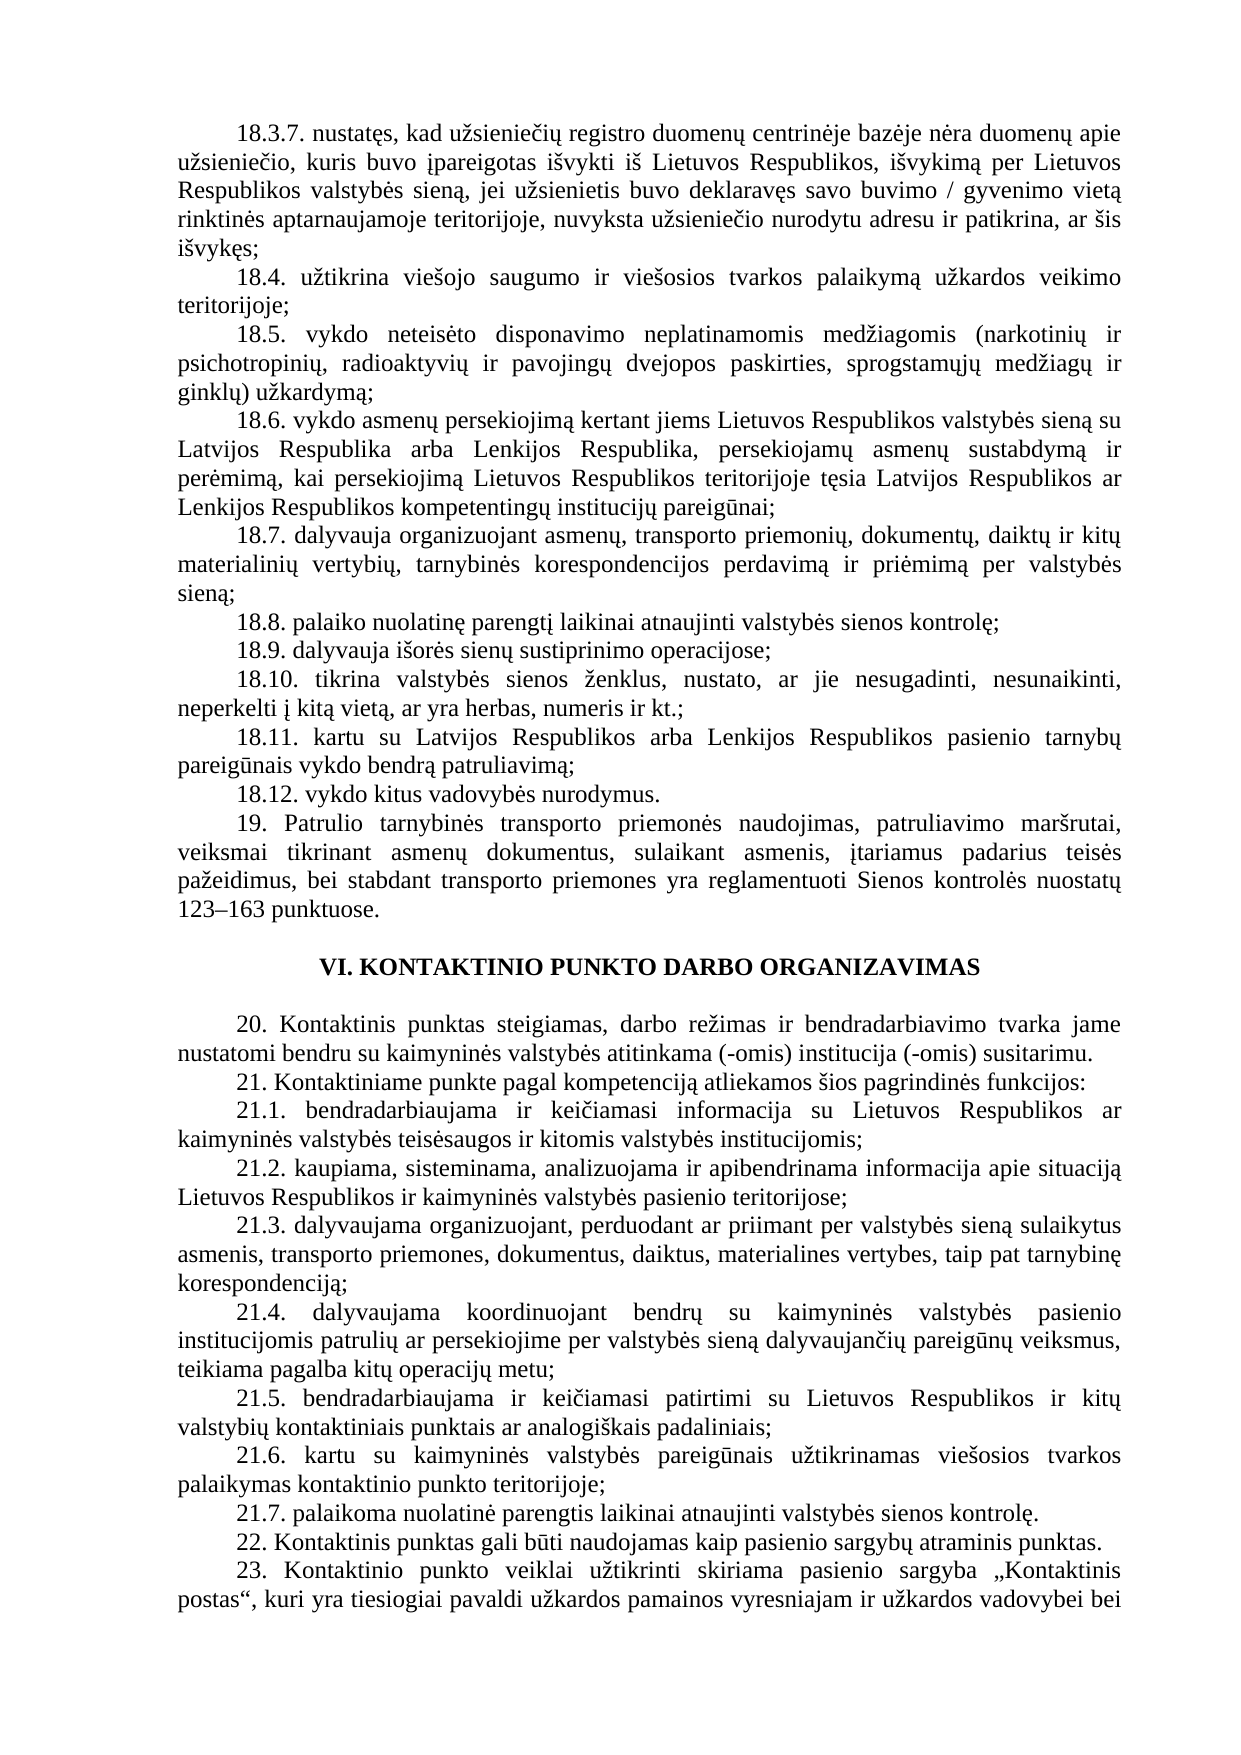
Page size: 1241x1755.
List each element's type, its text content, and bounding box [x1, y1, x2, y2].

text 21.3. dalyvaujama organizuojant, perduodant ar priimant per valstybės sieną sulaikytus asmenis, transporto priemones, dokumentus, daiktus, materialines vertybes, taip pat tarnybinę korespondenciją; [177, 1211, 1122, 1297]
text 23. Kontaktinio punkto veiklai užtikrinti skiriama pasienio sargyba „Kontaktinis postas“, kuri yra tiesiogiai pavaldi užkardos pamainos vyresniajam ir užkardos vadovybei bei [177, 1556, 1122, 1613]
text 21.6. kartu su kaimyninės valstybės pareigūnais užtikrinamas viešosios tvarkos palaikymas kontaktinio punkto teritorijoje; [177, 1441, 1122, 1498]
text 21.1. bendradarbiaujama ir keičiamasi informacija su Lietuvos Respublikos ar kaimyninės valstybės teisėsaugos ir kitomis valstybės institucijomis; [177, 1096, 1122, 1153]
text 21.2. kaupiama, sisteminama, analizuojama ir apibendrinama informacija apie situaciją Lietuvos Respublikos ir kaimyninės valstybės pasienio teritorijose; [177, 1153, 1122, 1211]
text 18.6. vykdo asmenų persekiojimą kertant jiems Lietuvos Respublikos valstybės sieną su Latvijos Respublika arba Lenkijos Respublika, persekiojamų asmenų sustabdymą ir perėmimą, kai persekiojimą Lietuvos Respublikos teritorijoje tęsia Latvijos Respublikos ar Lenkijos Respublikos kompetentingų institucijų pareigūnai; [177, 406, 1122, 521]
text VI. KONTAKTINIO PUNKTO DARBO ORGANIZAVIMAS [177, 952, 1122, 981]
text 18.4. užtikrina viešojo saugumo ir viešosios tvarkos palaikymą užkardos veikimo teritorijoje; [177, 262, 1122, 319]
text 21.7. palaikoma nuolatinė parengtis laikinai atnaujinti valstybės sienos kontrolę. [177, 1498, 1122, 1527]
text 21.4. dalyvaujama koordinuojant bendrų su kaimyninės valstybės pasienio institucijomis patrulių ar persekiojime per valstybės sieną dalyvaujančių pareigūnų veiksmus, teikiama pagalba kitų operacijų metu; [177, 1297, 1122, 1383]
text 19. Patrulio tarnybinės transporto priemonės naudojimas, patruliavimo maršrutai, veiksmai tikrinant asmenų dokumentus, sulaikant asmenis, įtariamus padarius teisės pažeidimus, bei stabdant transporto priemones yra reglamentuoti Sienos kontrolės nuostatų 123–163 punktuose. [177, 808, 1122, 923]
text 21.5. bendradarbiaujama ir keičiamasi patirtimi su Lietuvos Respublikos ir kitų valstybių kontaktiniais punktais ar analogiškais padaliniais; [177, 1383, 1122, 1441]
text 21. Kontaktiniame punkte pagal kompetenciją atliekamos šios pagrindinės funkcijos: [177, 1067, 1122, 1096]
text 18.11. kartu su Latvijos Respublikos arba Lenkijos Respublikos pasienio tarnybų pareigūnais vykdo bendrą patruliavimą; [177, 722, 1122, 779]
text 22. Kontaktinis punktas gali būti naudojamas kaip pasienio sargybų atraminis punktas. [177, 1527, 1122, 1556]
text 18.9. dalyvauja išorės sienų sustiprinimo operacijose; [177, 636, 1122, 664]
text 18.5. vykdo neteisėto disponavimo neplatinamomis medžiagomis (narkotinių ir psichotropinių, radioaktyvių ir pavojingų dvejopos paskirties, sprogstamųjų medžiagų ir ginklų) užkardymą; [177, 319, 1122, 406]
text 20. Kontaktinis punktas steigiamas, darbo režimas ir bendradarbiavimo tvarka jame nustatomi bendru su kaimyninės valstybės atitinkama (-omis) institucija (-omis) susitarimu. [177, 1009, 1122, 1067]
text 18.12. vykdo kitus vadovybės nurodymus. [177, 779, 1122, 808]
text 18.10. tikrina valstybės sienos ženklus, nustato, ar jie nesugadinti, nesunaikinti, neperkelti į kitą vietą, ar yra herbas, numeris ir kt.; [177, 664, 1122, 722]
text 18.7. dalyvauja organizuojant asmenų, transporto priemonių, dokumentų, daiktų ir kitų materialinių vertybių, tarnybinės korespondencijos perdavimą ir priėmimą per valstybės sieną; [177, 521, 1122, 607]
text 18.8. palaiko nuolatinę parengtį laikinai atnaujinti valstybės sienos kontrolę; [177, 607, 1122, 636]
text 18.3.7. nustatęs, kad užsieniečių registro duomenų centrinėje bazėje nėra duomenų apie užsieniečio, kuris buvo įpareigotas išvykti iš Lietuvos Respublikos, išvykimą per Lietuvos Respublikos valstybės sieną, jei užsienietis buvo deklaravęs savo buvimo / gyvenimo vietą rinktinės aptarnaujamoje teritorijoje, nuvyksta užsieniečio nurodytu adresu ir patikrina, ar šis išvykęs; [177, 118, 1122, 262]
